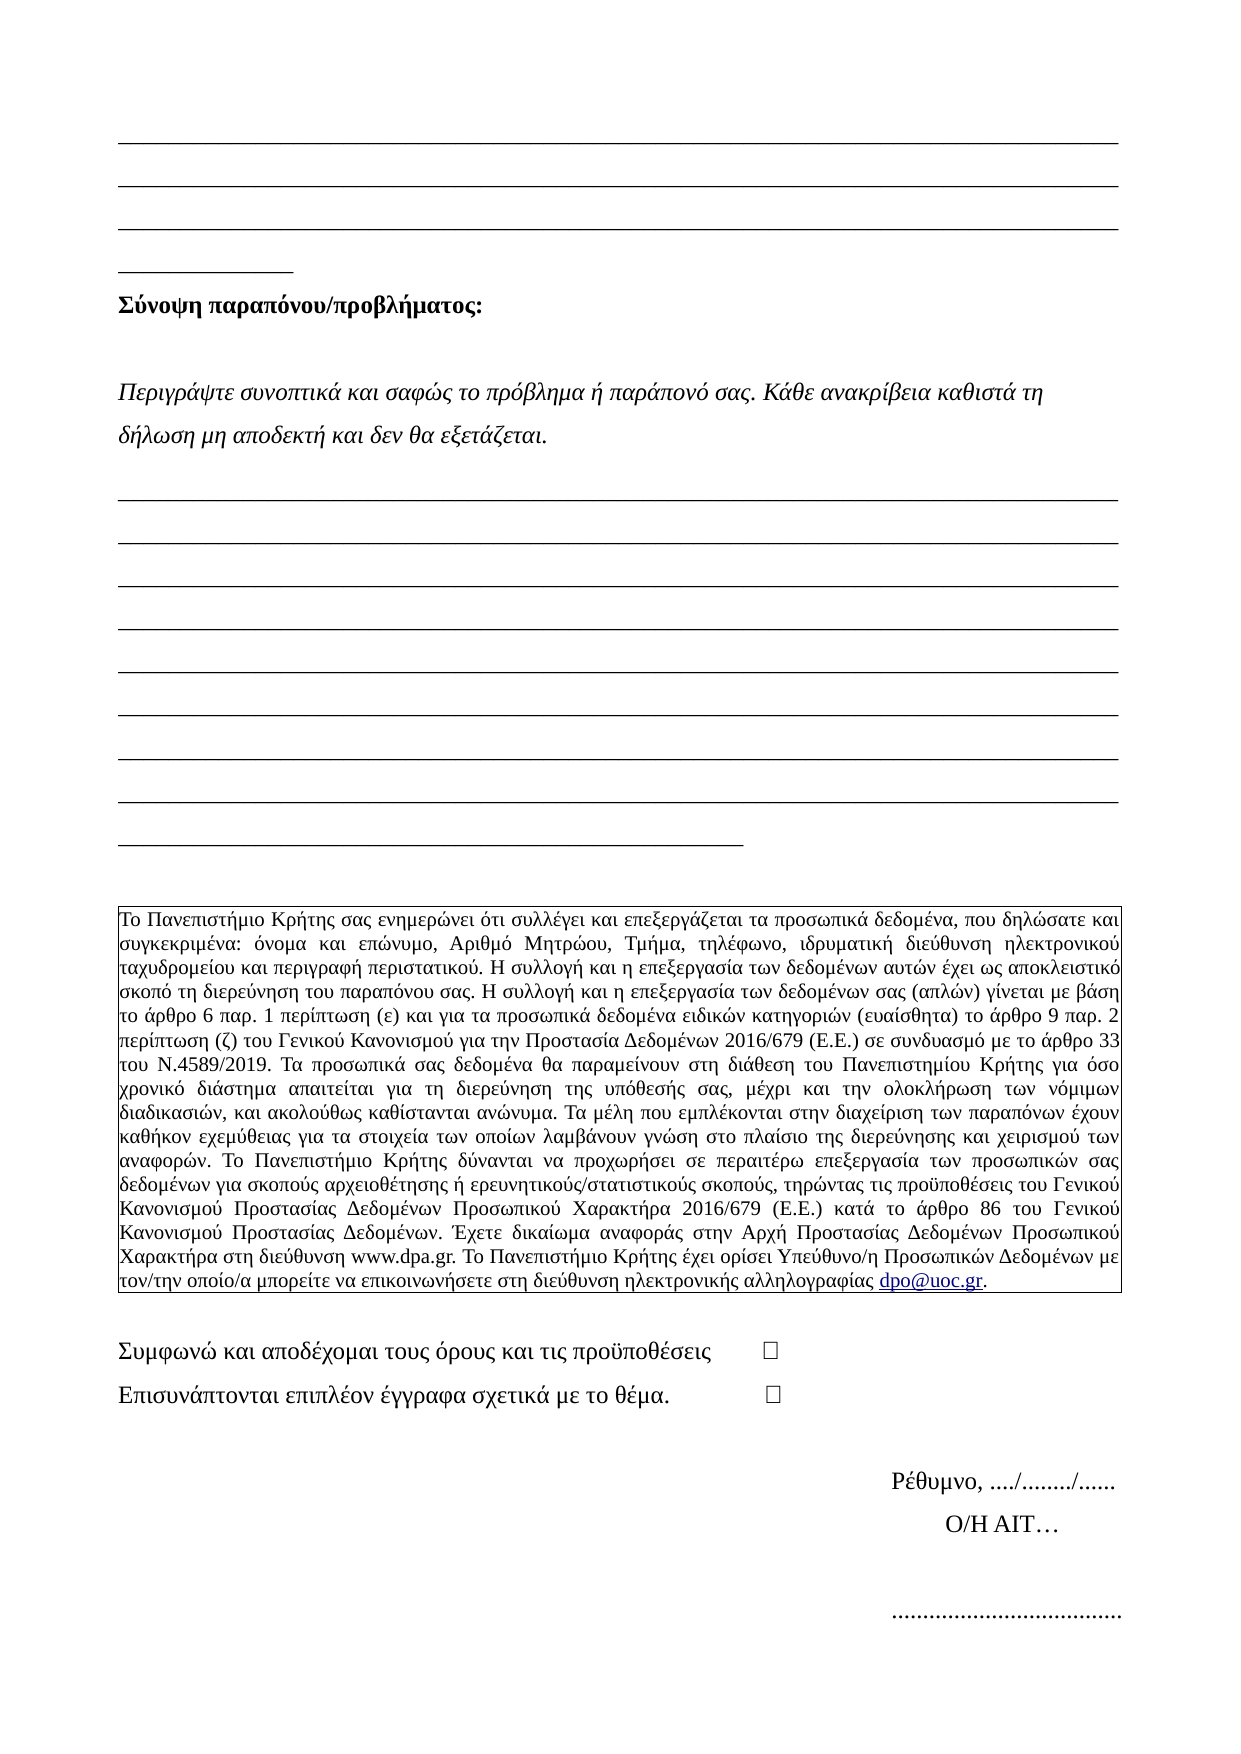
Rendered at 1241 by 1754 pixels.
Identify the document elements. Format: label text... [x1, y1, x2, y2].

text Ρέθυμνο, ..../......../...... [118, 1466, 1122, 1495]
text Σύνοψη παραπόνου/προβλήματος: [118, 291, 1122, 319]
text Συμφωνώ και αποδέχομαι τους όρους και τις προϋποθέσεις  [118, 1336, 1122, 1365]
text __________________________________________________________________________________________________________________________________________________________________________________________________________________________________________________________________________________________________________________________________________________________________________________________________________________________________________________________________________________________________________________________________________________________________________________________________________________________________________________________________________________________________________________ [118, 475, 1122, 849]
text ______________________________________________________________________________________________________________________________________________________________________________________________________________________________________________________________ [118, 118, 1122, 276]
text Περιγράψτε συνοπτικά και σαφώς το πρόβλημα ή παράπονό σας. Κάθε ανακρίβεια καθιστά τη δήλωση μη αποδεκτή και δεν θα εξετάζεται. [118, 377, 1122, 449]
text Επισυνάπτονται επιπλέον έγγραφα σχετικά με το θέμα.  [118, 1379, 1122, 1408]
text ..................................... [118, 1595, 1122, 1624]
text Ο/Η ΑΙΤ… [118, 1509, 1059, 1538]
text Το Πανεπιστήμιο Κρήτης σας ενημερώνει ότι συλλέγει και επεξεργάζεται τα προσωπικά δεδομένα, που δηλώσατε και συγκεκριμένα: όνομα και επώνυμο, Αριθμό Μητρώου, Τμήμα, τηλέφωνο, ιδρυματική διεύθυνση ηλεκτρονικού ταχυδρομείου και περιγραφή περιστατικού. H συλλογή και η επεξεργασία των δεδομένων αυτών έχει ως αποκλειστικό σκοπό τη διερεύνηση του παραπόνου σας. Η συλλογή και η επεξεργασία των δεδομένων σας (απλών) γίνεται με βάση το άρθρο 6 παρ. 1 περίπτωση (ε) και για τα προσωπικά δεδομένα ειδικών κατηγοριών (ευαίσθητα) το άρθρο 9 παρ. 2 περίπτωση (ζ) του Γενικού Κανονισμού για την Προστασία Δεδομένων 2016/679 (Ε.Ε.) σε συνδυασμό με το άρθρο 33 του Ν.4589/2019. Τα προσωπικά σας δεδομένα θα παραμείνουν στη διάθεση του Πανεπιστημίου Κρήτης για όσο χρονικό διάστημα απαιτείται για τη διερεύνηση της υπόθεσής σας, μέχρι και την ολοκλήρωση των νόμιμων διαδικασιών, και ακολούθως καθίστανται ανώνυμα. Τα μέλη που εμπλέκονται στην διαχείριση των παραπόνων έχουν καθήκον εχεμύθειας για τα στοιχεία των οποίων λαμβάνουν γνώση στο πλαίσιο της διερεύνησης και χειρισμού των αναφορών. Το Πανεπιστήμιο Κρήτης δύνανται να προχωρήσει σε περαιτέρω επεξεργασία των προσωπικών σας δεδομένων για σκοπούς αρχειοθέτησης ή ερευνητικούς/στατιστικούς σκοπούς, τηρώντας τις προϋποθέσεις του Γενικού Κανονισμού Προστασίας Δεδομένων Προσωπικού Χαρακτήρα 2016/679 (Ε.Ε.) κατά το άρθρο 86 του Γενικού Κανονισμού Προστασίας Δεδομένων. Έχετε δικαίωμα αναφοράς στην Αρχή Προστασίας Δεδομένων Προσωπικού Χαρακτήρα στη διεύθυνση www.dpa.gr. Το Πανεπιστήμιο Κρήτης έχει ορίσει Υπεύθυνο/η Προσωπικών Δεδομένων με τον/την οποίο/α μπορείτε να επικοινωνήσετε στη διεύθυνση ηλεκτρονικής αλληλογραφίας dpo@uoc.gr. [119, 907, 1121, 1292]
